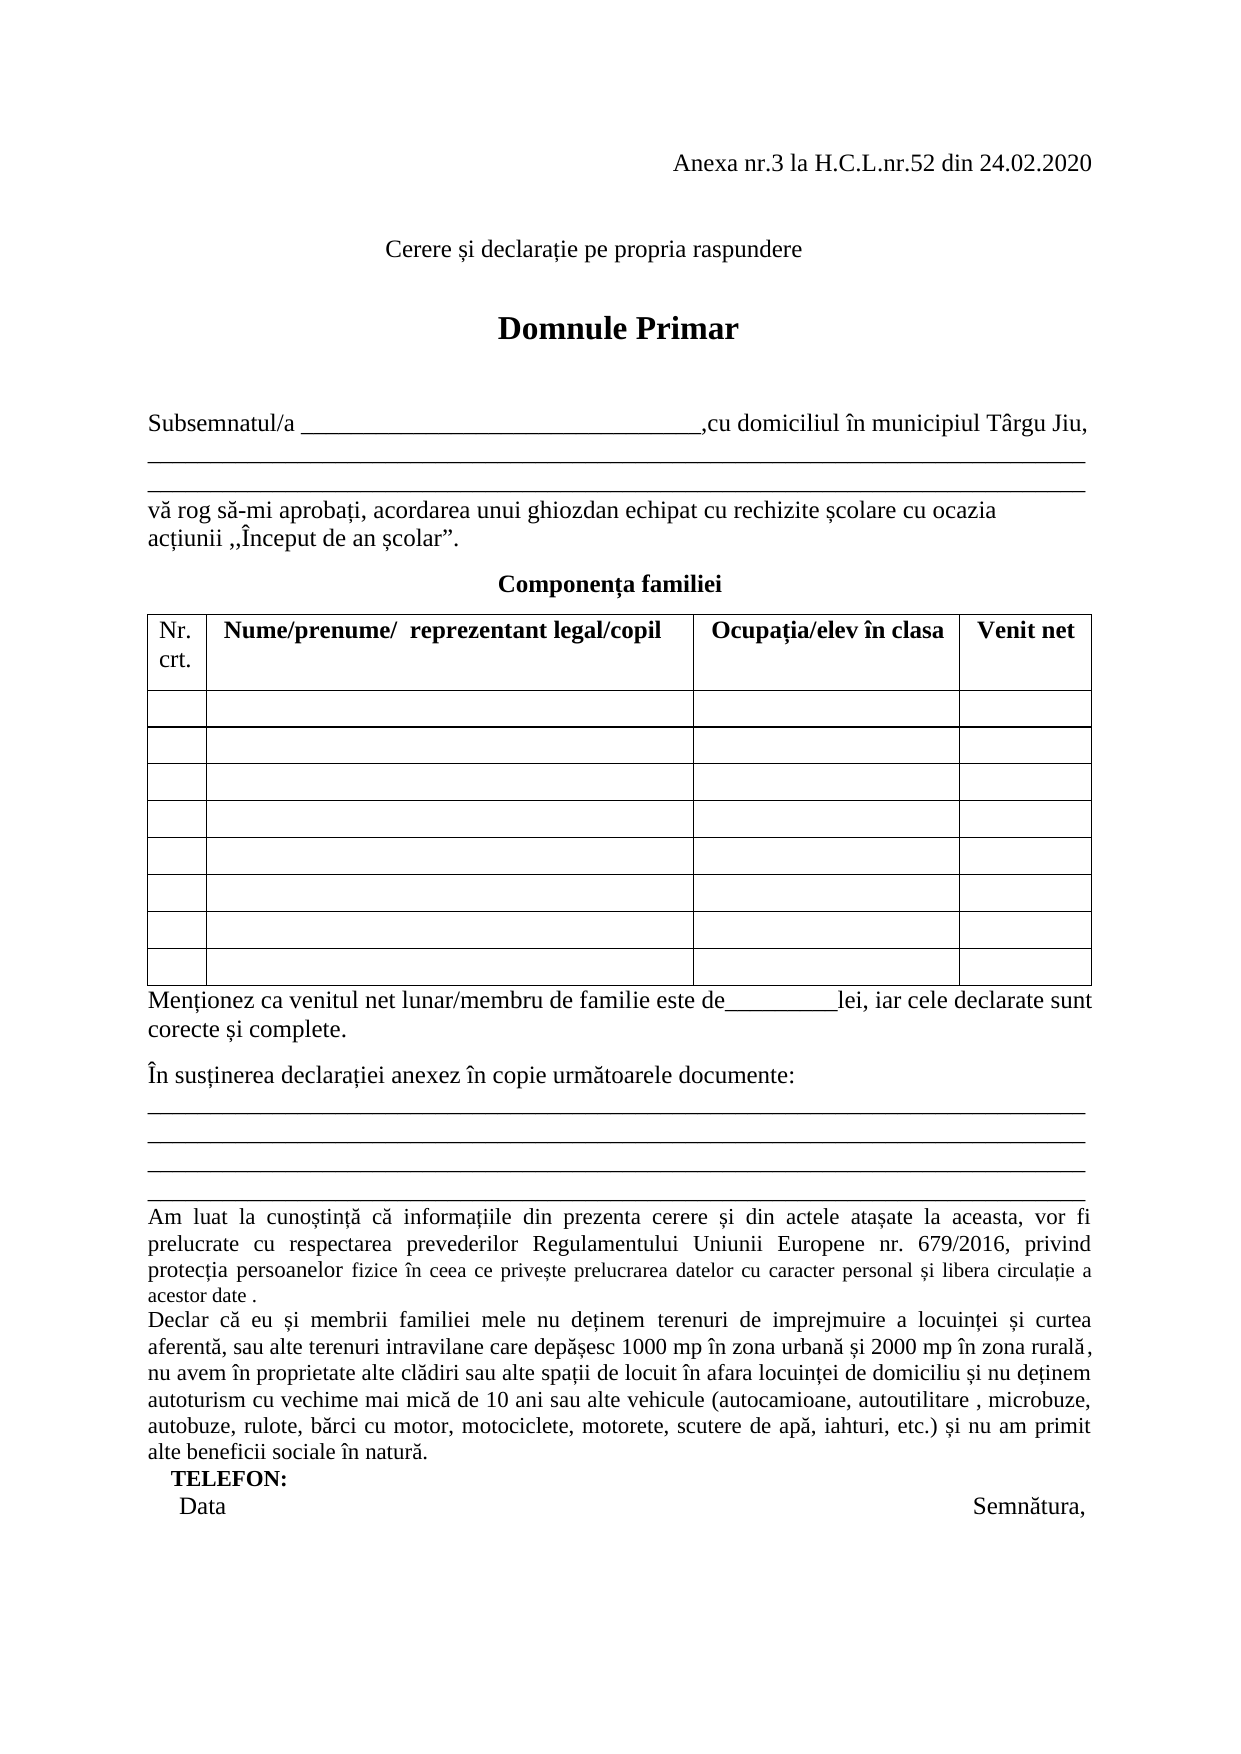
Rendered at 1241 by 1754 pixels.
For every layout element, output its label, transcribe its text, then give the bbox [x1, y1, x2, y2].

table_cell [148, 801, 206, 837]
text Cerere și declarație pe propria raspundere [148, 234, 1093, 263]
text Am luat la cunoștință că informațiile din prezenta cerere și din actele atașate la aceasta, vor fi prelucrate cu respectarea prevederilor Regulamentului Uniunii Europene nr. 679/2016, privind protecția persoanelor fizice în ceea ce privește prelucrarea datelor cu caracter personal și libera circulație a acestor date . [148, 1203, 1093, 1307]
table_header Ocupația/elev în clasa [694, 615, 959, 689]
table_cell [694, 728, 959, 763]
table_cell [148, 875, 206, 911]
text Domnule Primar [148, 308, 1093, 346]
table_cell [207, 728, 693, 763]
table_cell [148, 912, 206, 948]
text Anexa nr.3 la H.C.L.nr.52 din 24.02.2020 [148, 148, 1093, 176]
table_cell [960, 801, 1091, 837]
table_cell [694, 838, 959, 874]
table_cell [960, 949, 1091, 984]
table_cell [960, 764, 1091, 800]
table_cell [207, 949, 693, 984]
table_cell [694, 875, 959, 911]
table_cell [148, 691, 206, 726]
table_cell [148, 764, 206, 800]
text Menționez ca venitul net lunar/membru de familie este de_________lei, iar cele declarate sunt corecte și complete. [148, 986, 1093, 1043]
table_cell [960, 875, 1091, 911]
table_cell [960, 728, 1091, 763]
text Declar că eu și membrii familiei mele nu deținem terenuri de imprejmuire a locuinței și curtea aferentă, sau alte terenuri intravilane care depășesc 1000 mp în zona urbană și 2000 mp în zona rurală, nu avem în proprietate alte clădiri sau alte spații de locuit în afara locuinței de domiciliu și nu deținem autoturism cu vechime mai mică de 10 ani sau alte vehicule (autocamioane, autoutilitare , microbuze, autobuze, rulote, bărci cu motor, motociclete, motorete, scutere de apă, iahturi, etc.) și nu am primit alte beneficii sociale în natură. [148, 1307, 1093, 1465]
table_cell [694, 691, 959, 726]
table_cell [207, 838, 693, 874]
table_cell [207, 912, 693, 948]
table_cell [694, 801, 959, 837]
table_cell [694, 912, 959, 948]
table_cell [207, 764, 693, 800]
text Componența familiei [148, 569, 1093, 598]
text TELEFON: [148, 1465, 1093, 1491]
text Data Semnătura, [148, 1491, 1093, 1520]
table_cell [207, 801, 693, 837]
table_cell [960, 912, 1091, 948]
table_cell [148, 838, 206, 874]
table_cell [148, 728, 206, 763]
table_header Nume/prenume/ reprezentant legal/copil [207, 615, 693, 689]
table_cell [960, 691, 1091, 726]
table_header Venit net [960, 615, 1091, 689]
table_cell [694, 949, 959, 984]
text Subsemnatul/a ________________________________,cu domiciliul în municipiul Târgu Jiu, ___________________________________________________________________________ ___________________________________________________________________________ vă rog să-mi aprobați, acordarea unui ghiozdan echipat cu rechizite școlare cu ocazia acțiunii ,,Început de an școlar”. [148, 408, 1093, 552]
table_header Nr.crt. [148, 615, 206, 689]
table_cell [148, 949, 206, 984]
text În susținerea declarației anexez în copie următoarele documente: ___________________________________________________________________________ ___________________________________________________________________________ ___________________________________________________________________________ ___________________________________________________________________________ [148, 1060, 1093, 1203]
table_cell [207, 875, 693, 911]
table_cell [960, 838, 1091, 874]
table_cell [207, 691, 693, 726]
table_cell [694, 764, 959, 800]
